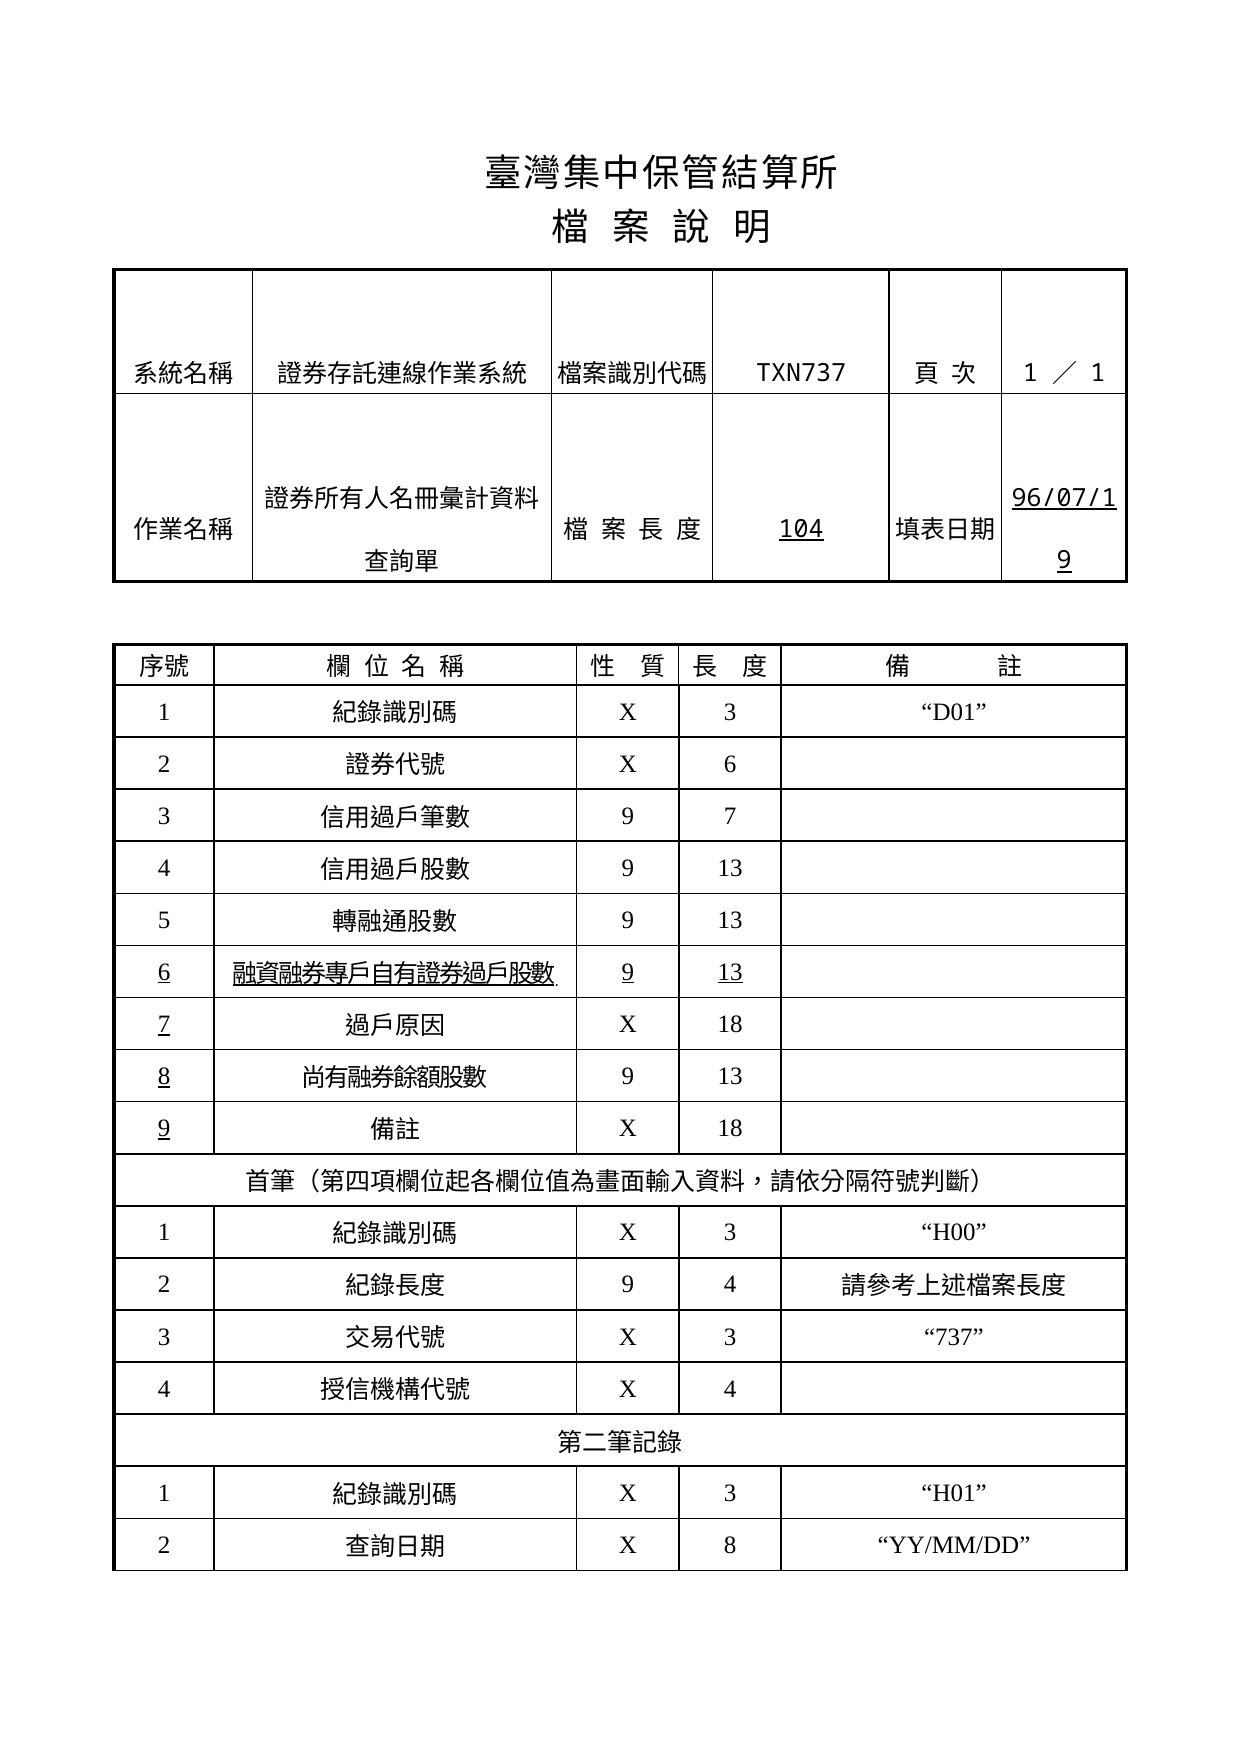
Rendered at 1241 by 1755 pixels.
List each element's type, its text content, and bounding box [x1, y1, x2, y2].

table_header 性 質 [577, 646, 678, 684]
table_cell X [577, 738, 678, 788]
table_cell [782, 1102, 1125, 1153]
table_cell X [577, 1519, 678, 1569]
table_cell 13 [680, 1050, 780, 1101]
table_cell 1 [116, 686, 213, 736]
table_cell 查詢日期 [215, 1519, 576, 1569]
table_cell X [577, 1311, 678, 1361]
table_cell 4 [680, 1259, 780, 1309]
table_header 1 ／ 1 [1002, 271, 1125, 392]
table_cell 3 [680, 1467, 780, 1517]
table_cell 2 [116, 1519, 213, 1569]
table_cell 9 [577, 842, 678, 892]
table_header 長 度 [679, 646, 780, 684]
table_cell 9 [577, 894, 678, 944]
table_header 證券存託連線作業系統 [253, 271, 551, 392]
table_cell 7 [680, 790, 780, 840]
table_header 檔案識別代碼 [552, 271, 712, 392]
table_cell [782, 842, 1125, 892]
table_cell X [577, 1467, 678, 1517]
text 臺灣集中保管結算所 [118, 142, 1204, 197]
table_cell X [577, 998, 678, 1049]
table_cell 13 [680, 894, 780, 944]
table_cell 18 [680, 1102, 780, 1153]
table_cell 交易代號 [215, 1311, 576, 1361]
table_cell 過戶原因 [215, 998, 576, 1049]
table_cell [782, 790, 1125, 840]
table_cell “737” [782, 1311, 1125, 1361]
table_cell 3 [680, 686, 780, 736]
table_cell 紀錄識別碼 [215, 1467, 576, 1517]
table_header TXN737 [713, 271, 888, 392]
table_cell 證券所有人名冊彙計資料查詢單 [253, 394, 551, 580]
table_cell 3 [116, 1311, 213, 1361]
table_cell “H01” [782, 1467, 1125, 1517]
table_cell 2 [116, 738, 213, 788]
table_cell 6 [116, 946, 213, 997]
table_cell [782, 738, 1125, 788]
table_cell 4 [116, 1363, 213, 1413]
table_cell 13 [680, 946, 780, 997]
table_cell 96/07/19 [1002, 394, 1125, 580]
table_cell X [577, 686, 678, 736]
table_header 頁 次 [890, 271, 1001, 392]
table_cell 4 [680, 1363, 780, 1413]
table_cell 作業名稱 [116, 394, 252, 580]
table_cell 備註 [215, 1102, 576, 1153]
table_cell 紀錄識別碼 [215, 1207, 576, 1257]
table_cell [782, 998, 1125, 1049]
table_cell “H00” [782, 1207, 1125, 1257]
table_cell 9 [577, 1050, 678, 1101]
table_cell 9 [577, 946, 678, 997]
table_cell X [577, 1207, 678, 1257]
table_cell 第二筆記錄 [116, 1415, 1125, 1465]
table_cell 13 [680, 842, 780, 892]
table_cell 信用過戶筆數 [215, 790, 576, 840]
table_cell 檔 案 長 度 [552, 394, 712, 580]
table_cell 紀錄長度 [215, 1259, 576, 1309]
text 檔 案 說 明 [118, 197, 1204, 251]
table_cell “YY/MM/DD” [782, 1519, 1125, 1569]
table_header 系統名稱 [116, 271, 252, 392]
table_header 欄 位 名 稱 [215, 646, 576, 684]
table_cell 2 [116, 1259, 213, 1309]
table_cell 首筆（第四項欄位起各欄位值為畫面輸入資料，請依分隔符號判斷） [116, 1155, 1125, 1205]
table_cell X [577, 1102, 678, 1153]
table_cell [782, 894, 1125, 944]
table_cell 5 [116, 894, 213, 944]
table_cell 104 [713, 394, 888, 580]
table_cell 紀錄識別碼 [215, 686, 576, 736]
table_cell 18 [680, 998, 780, 1049]
table_cell “D01” [782, 686, 1125, 736]
table_cell [782, 1363, 1125, 1413]
table_cell 證券代號 [215, 738, 576, 788]
table_cell 授信機構代號 [215, 1363, 576, 1413]
table_cell 轉融通股數 [215, 894, 576, 944]
table_cell 融資融券專戶自有證券過戶股數 [215, 946, 576, 997]
table_cell 信用過戶股數 [215, 842, 576, 892]
table_header 序號 [116, 646, 213, 684]
table_cell 6 [680, 738, 780, 788]
table_header 備 註 [782, 646, 1125, 684]
table_cell 9 [577, 1259, 678, 1309]
table_cell 填表日期 [890, 394, 1001, 580]
table_cell [782, 946, 1125, 997]
table_cell 1 [116, 1207, 213, 1257]
table_cell X [577, 1363, 678, 1413]
table_cell 8 [680, 1519, 780, 1569]
table_cell 9 [577, 790, 678, 840]
table_cell 9 [116, 1102, 213, 1153]
table_cell 尚有融券餘額股數 [215, 1050, 576, 1101]
table_cell 3 [680, 1311, 780, 1361]
table_cell 請參考上述檔案長度 [782, 1259, 1125, 1309]
table_cell 3 [116, 790, 213, 840]
table_cell 7 [116, 998, 213, 1049]
table_cell 8 [116, 1050, 213, 1101]
table_cell 1 [116, 1467, 213, 1517]
table_cell 3 [680, 1207, 780, 1257]
table_cell [782, 1050, 1125, 1101]
table_cell 4 [116, 842, 213, 892]
